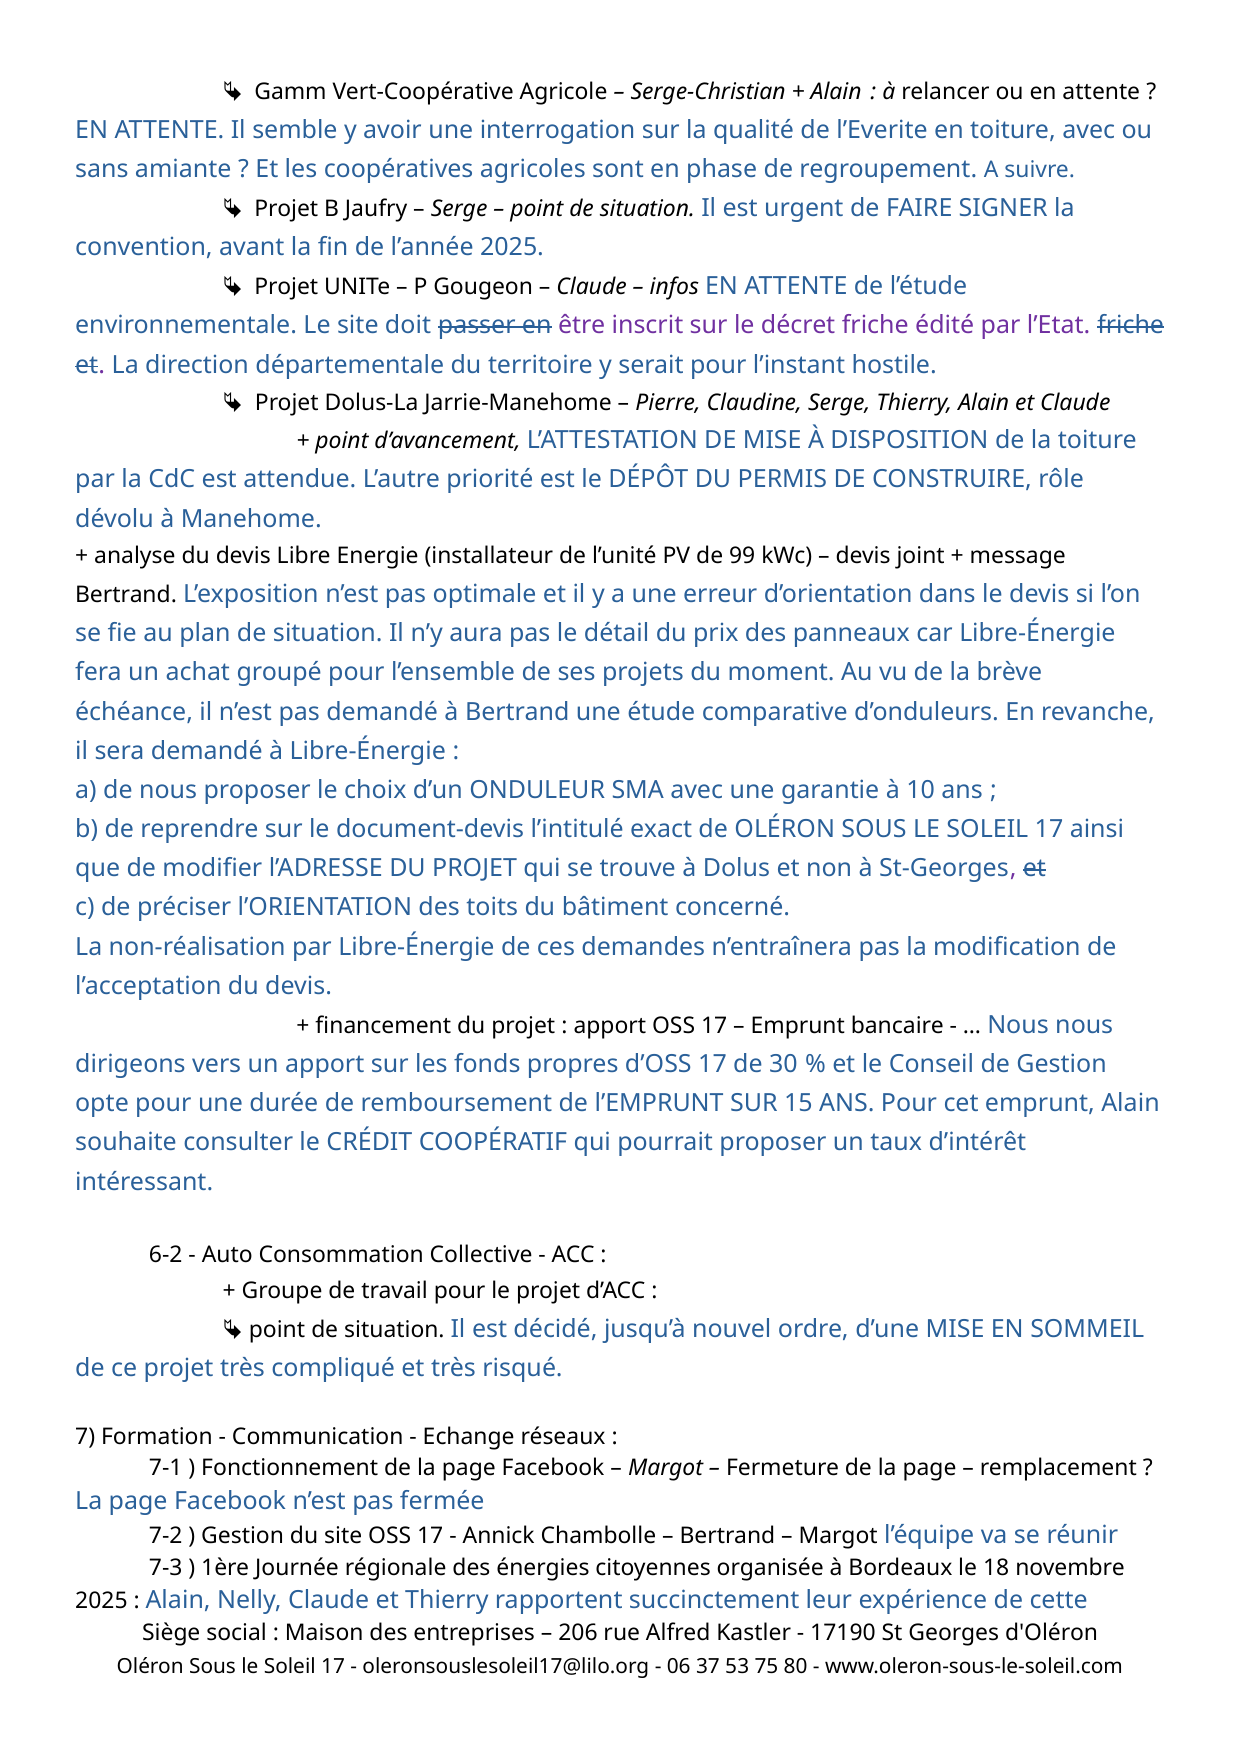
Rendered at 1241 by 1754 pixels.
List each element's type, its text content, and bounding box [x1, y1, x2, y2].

text Projet B Jaufry – Serge – point de situation. Il est urgent de FAIRE SIGNER la convention, avant la fin de l’année 2025. [75, 190, 1165, 263]
text + financement du projet : apport OSS 17 – Emprunt bancaire - … Nous nous dirigeons vers un apport sur les fonds propres d’OSS 17 de 30 % et le Conseil de Gestion opte pour une durée de remboursement de l’EMPRUNT SUR 15 ANS. Pour cet emprunt, Alain souhaite consulter le CRÉDIT COOPÉRATIF qui pourrait proposer un taux d’intérêt intéressant. [75, 1007, 1165, 1197]
text Projet UNITe – P Gougeon – Claude – infos EN ATTENTE de l’étude environnementale. Le site doit passer en être inscrit sur le décret friche édité par l’Etat. friche et. La direction départementale du territoire y serait pour l’instant hostile. [75, 268, 1165, 380]
text c) de préciser l’ORIENTATION des toits du bâtiment concerné. [75, 889, 1165, 923]
text + analyse du devis Libre Energie (installateur de l’unité PV de 99 kWc) – devis joint + message Bertrand. L’exposition n’est pas optimale et il y a une erreur d’orientation dans le devis si l’on se fie au plan de situation. Il n’y aura pas le détail du prix des panneaux car Libre-Énergie fera un achat groupé pour l’ensemble de ses projets du moment. Au vu de la brève échéance, il n’est pas demandé à Bertrand une étude comparative d’onduleurs. En revanche, il sera demandé à Libre-Énergie : [75, 539, 1165, 766]
text 7-1 ) Fonctionnement de la page Facebook – Margot – Fermeture de la page – remplacement ? La page Facebook n’est pas fermée [75, 1451, 1165, 1516]
text b) de reprendre sur le document-devis l’intitulé exact de OLÉRON SOUS LE SOLEIL 17 ainsi que de modifier l’ADRESSE DU PROJET qui se trouve à Dolus et non à St-Georges, et [75, 811, 1165, 884]
text 7-3 ) 1ère Journée régionale des énergies citoyennes organisée à Bordeaux le 18 novembre 2025 : Alain, Nelly, Claude et Thierry rapportent succinctement leur expérience de cette [75, 1550, 1165, 1616]
text  Projet Dolus-La Jarrie-Manehome – Pierre, Claudine, Serge, Thierry, Alain et Claude + point d’avancement, L’ATTESTATION DE MISE À DISPOSITION de la toiture par la CdC est attendue. L’autre priorité est le DÉPÔT DU PERMIS DE CONSTRUIRE, rôle dévolu à Manehome. [75, 386, 1165, 534]
text + Groupe de travail pour le projet d’ACC : [75, 1274, 1165, 1306]
text a) de nous proposer le choix d’un ONDULEUR SMA avec une garantie à 10 ans ; [75, 772, 1165, 806]
text La non-réalisation par Libre-Énergie de ces demandes n’entraînera pas la modification de l’acceptation du devis. [75, 928, 1165, 1001]
text 7) Formation - Communication - Echange réseaux : [75, 1420, 1165, 1451]
text  point de situation. Il est décidé, jusqu’à nouvel ordre, d’une MISE EN SOMMEIL de ce projet très compliqué et très risqué. [75, 1310, 1165, 1383]
text Gamm Vert-Coopérative Agricole – Serge-Christian + Alain : à relancer ou en attente ? EN ATTENTE. Il semble y avoir une interrogation sur la qualité de l’Everite en toiture, avec ou sans amiante ? Et les coopératives agricoles sont en phase de regroupement. A suivre. [75, 75, 1165, 184]
text 6-2 - Auto Consommation Collective - ACC : [75, 1238, 1165, 1269]
text 7-2 ) Gestion du site OSS 17 - Annick Chambolle – Bertrand – Margot l’équipe va se réunir [75, 1516, 1165, 1550]
